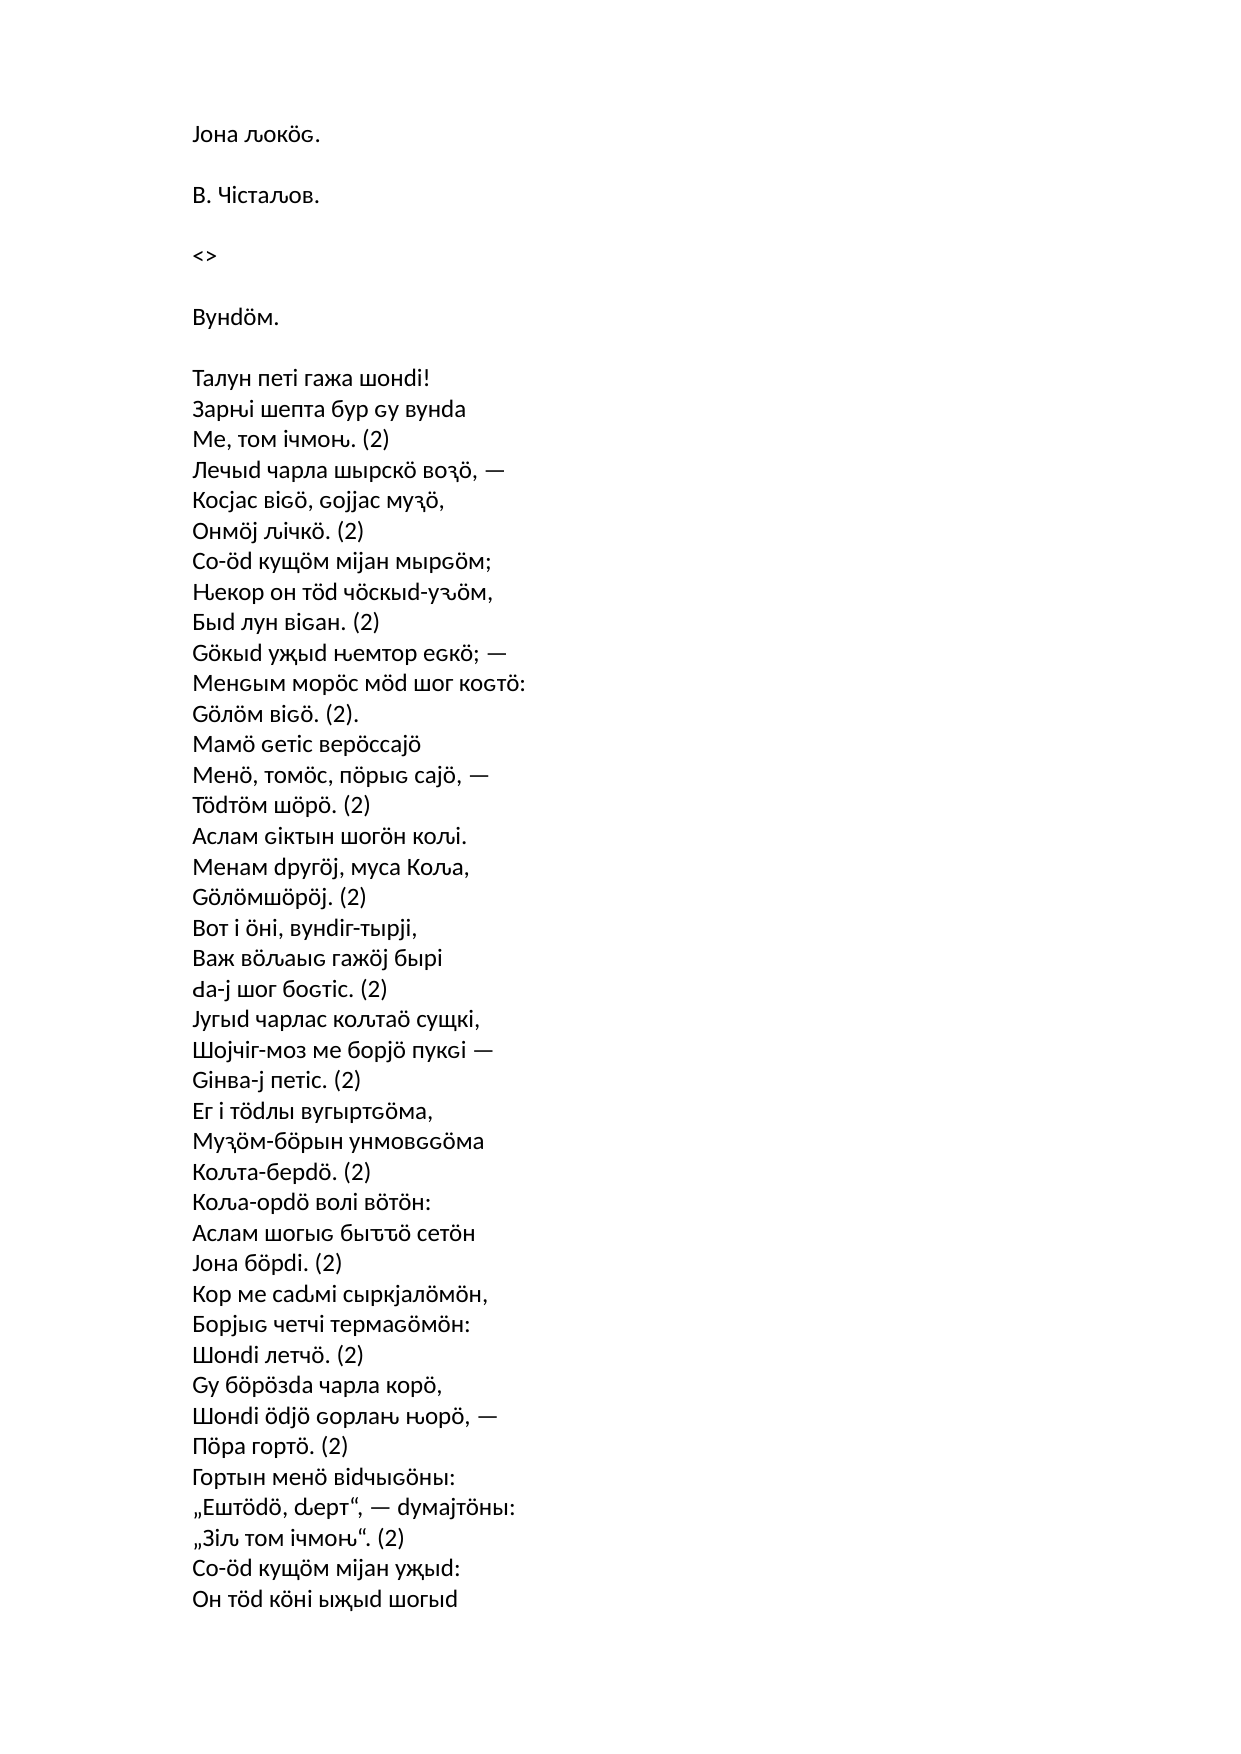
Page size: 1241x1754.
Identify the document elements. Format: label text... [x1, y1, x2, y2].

text Ԍу бӧрӧзԁа чарла корӧ, [118, 1369, 1122, 1400]
text Менԍым морӧс мӧԁ шог коԍтӧ: [118, 667, 1122, 698]
text Важ вӧԉаыԍ гажӧј бырі [118, 942, 1122, 973]
text Ԋекор он тӧԁ чӧскыԁ-уԅӧм, [118, 576, 1122, 606]
text Ԍінва-ј петіс. (2) [118, 1064, 1122, 1095]
text Со-ӧԁ кущӧм міјан уҗыԁ: [118, 1553, 1122, 1583]
text Вунԁӧм. [118, 301, 1122, 332]
text Косјас віԍӧ, ԍојјас муԇӧ, [118, 484, 1122, 515]
text Талун петі гажа шонԁі! [118, 362, 1122, 393]
text Зарԋі шепта бур ԍу вунԁа [118, 393, 1122, 423]
text Ег і тӧԁлы вугыртԍӧма, [118, 1095, 1122, 1125]
text Он тӧԁ кӧні ыҗыԁ шогыԁ [118, 1583, 1122, 1614]
text Муԇӧм-бӧрын унмовԍԍӧма [118, 1125, 1122, 1156]
text Аслам ԍіктын шогӧн коԉі. [118, 820, 1122, 851]
text Менӧ, томӧс, пӧрыԍ сајӧ, — [118, 759, 1122, 789]
text Ԍӧкыԁ уҗыԁ ԋемтор еԍкӧ; — [118, 637, 1122, 667]
text <> [118, 240, 1122, 271]
text Јона бӧрԁі. (2) [118, 1247, 1122, 1278]
text Ԍӧлӧмшӧрӧј. (2) [118, 881, 1122, 912]
text Тӧԁтӧм шӧрӧ. (2) [118, 789, 1122, 820]
text Гортын менӧ віԁчыԍӧны: [118, 1461, 1122, 1492]
text Кор ме саԃмі сыркјалӧмӧн, [118, 1278, 1122, 1308]
text Мамӧ ԍетіс верӧссајӧ [118, 728, 1122, 759]
text Быԁ лун віԍан. (2) [118, 606, 1122, 637]
text Коԉта-берԁӧ. (2) [118, 1156, 1122, 1186]
text Борјыԍ четчі термаԍӧмӧн: [118, 1308, 1122, 1339]
text Шонԁі летчӧ. (2) [118, 1339, 1122, 1369]
text Лечыԁ чарла шырскӧ воԇӧ, — [118, 454, 1122, 484]
text Ме, том ічмоԋ. (2) [118, 423, 1122, 454]
text Онмӧј ԉічкӧ. (2) [118, 515, 1122, 545]
text Ԁа-ј шог боԍтіс. (2) [118, 973, 1122, 1003]
text Јона ԉокӧԍ. [118, 118, 1122, 149]
text „Зіԉ том ічмоԋ“. (2) [118, 1522, 1122, 1553]
text Коԉа-орԁӧ волі вӧтӧн: [118, 1186, 1122, 1217]
text „Ештӧԁӧ, ԃерт“, — ԁумајтӧны: [118, 1492, 1122, 1522]
text Вот і ӧні, вунԁіг-тырјі, [118, 912, 1122, 942]
text В. Чістаԉов. [118, 179, 1122, 210]
text Ԍӧлӧм віԍӧ. (2). [118, 698, 1122, 728]
text Пӧра гортӧ. (2) [118, 1431, 1122, 1461]
text Со-ӧԁ кущӧм міјан мырԍӧм; [118, 545, 1122, 576]
text Менам ԁругӧј, муса Коԉа, [118, 851, 1122, 881]
text Југыԁ чарлас коԉтаӧ сущкі, [118, 1003, 1122, 1034]
text Шојчіг-моз ме борјӧ пукԍі — [118, 1034, 1122, 1064]
text Аслам шогыԍ быԏԏӧ сетӧн [118, 1217, 1122, 1247]
text Шонԁі ӧԁјӧ ԍорлаԋ ԋорӧ, — [118, 1400, 1122, 1431]
